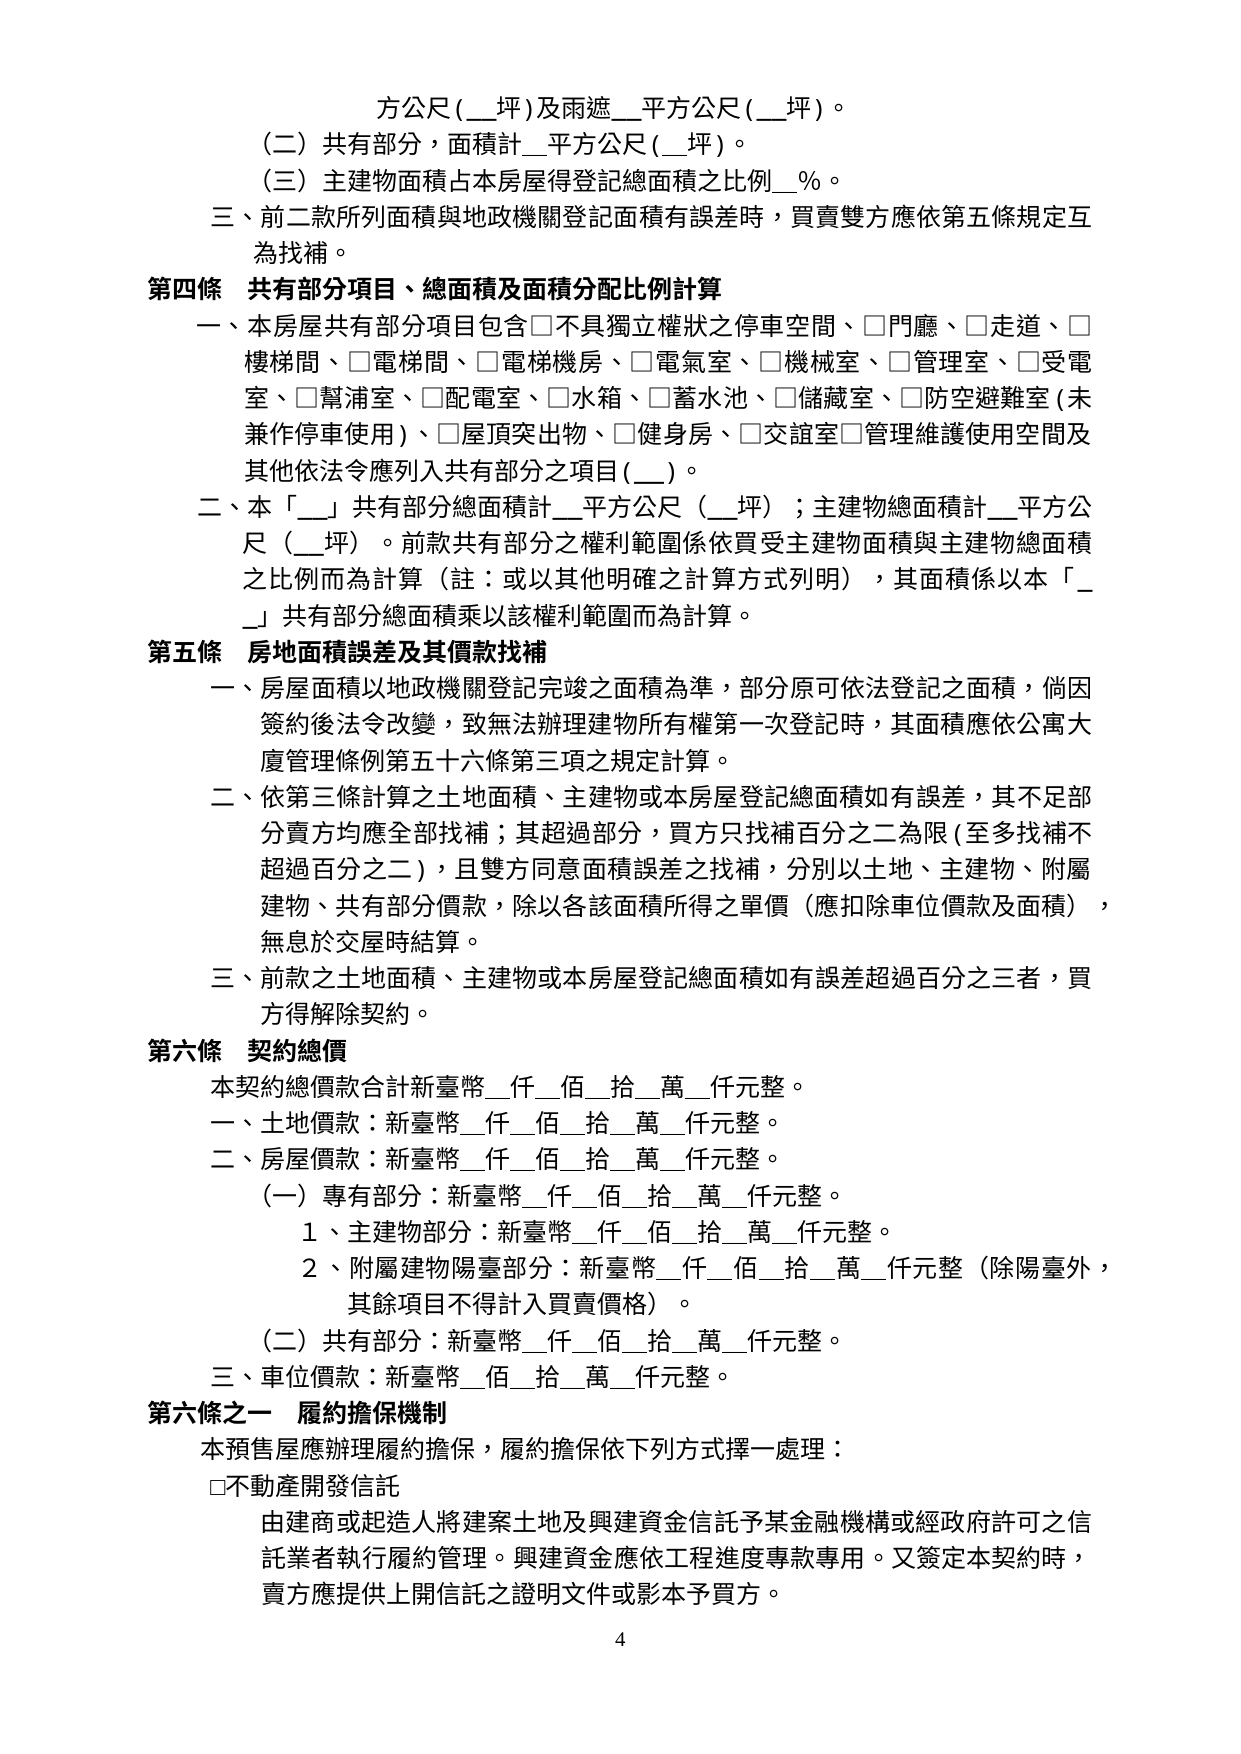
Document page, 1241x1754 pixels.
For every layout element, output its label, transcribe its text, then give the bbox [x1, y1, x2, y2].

text 二、本「__」共有部分總面積計__平方公尺（__坪）；主建物總面積計__平方公尺（__坪）。前款共有部分之權利範圍係依買受主建物面積與主建物總面積之比例而為計算（註：或以其他明確之計算方式列明），其面積係以本「__」共有部分總面積乘以該權利範圍而為計算。 [197, 487, 1092, 632]
text 二、依第三條計算之土地面積、主建物或本房屋登記總面積如有誤差，其不足部分賣方均應全部找補；其超過部分，買方只找補百分之二為限(至多找補不超過百分之二)，且雙方同意面積誤差之找補，分別以土地、主建物、附屬建物、共有部分價款，除以各該面積所得之單價（應扣除車位價款及面積），無息於交屋時結算。 [210, 777, 1092, 959]
text 第五條 房地面積誤差及其價款找補 [148, 632, 1092, 669]
text （二）共有部分，面積計＿平方公尺(＿坪)。 [248, 125, 1092, 161]
text □不動產開發信託 [210, 1466, 1092, 1502]
text 三、前款之土地面積、主建物或本房屋登記總面積如有誤差超過百分之三者，買方得解除契約。 [210, 959, 1092, 1031]
text 方公尺(__坪)及雨遮__平方公尺(__坪)。 [348, 89, 1092, 125]
text 一、本房屋共有部分項目包含□不具獨立權狀之停車空間、□門廳、□走道、□樓梯間、□電梯間、□電梯機房、□電氣室、□機械室、□管理室、□受電室、□幫浦室、□配電室、□水箱、□蓄水池、□儲藏室、□防空避難室(未兼作停車使用)、□屋頂突出物、□健身房、□交誼室□管理維護使用空間及其他依法令應列入共有部分之項目(__)。 [196, 306, 1092, 487]
text 三、前二款所列面積與地政機關登記面積有誤差時，買賣雙方應依第五條規定互為找補。 [210, 197, 1092, 270]
text 二、房屋價款：新臺幣＿仟＿佰＿拾＿萬＿仟元整。 [210, 1140, 1092, 1176]
text ２、附屬建物陽臺部分：新臺幣＿仟＿佰＿拾＿萬＿仟元整（除陽臺外，其餘項目不得計入買賣價格）。 [298, 1249, 1092, 1321]
text １、主建物部分：新臺幣＿仟＿佰＿拾＿萬＿仟元整。 [298, 1212, 1092, 1249]
text 由建商或起造人將建案土地及興建資金信託予某金融機構或經政府許可之信託業者執行履約管理。興建資金應依工程進度專款專用。又簽定本契約時，賣方應提供上開信託之證明文件或影本予買方。 [260, 1502, 1092, 1611]
text 本契約總價款合計新臺幣＿仟＿佰＿拾＿萬＿仟元整。 [210, 1067, 1092, 1104]
text （二）共有部分：新臺幣＿仟＿佰＿拾＿萬＿仟元整。 [248, 1321, 1092, 1357]
text 三、車位價款：新臺幣＿佰＿拾＿萬＿仟元整。 [210, 1357, 1092, 1394]
text 一、房屋面積以地政機關登記完竣之面積為準，部分原可依法登記之面積，倘因簽約後法令改變，致無法辦理建物所有權第一次登記時，其面積應依公寓大廈管理條例第五十六條第三項之規定計算。 [210, 669, 1092, 777]
text （一）專有部分：新臺幣＿仟＿佰＿拾＿萬＿仟元整。 [248, 1176, 1092, 1212]
text 第四條 共有部分項目、總面積及面積分配比例計算 [148, 270, 1092, 306]
text 第六條 契約總價 [148, 1031, 1092, 1067]
text （三）主建物面積占本房屋得登記總面積之比例＿％。 [248, 161, 1092, 197]
text 第六條之一 履約擔保機制 [148, 1394, 1092, 1430]
text 本預售屋應辦理履約擔保，履約擔保依下列方式擇一處理： [183, 1430, 1092, 1466]
text 一、土地價款：新臺幣＿仟＿佰＿拾＿萬＿仟元整。 [210, 1104, 1092, 1140]
